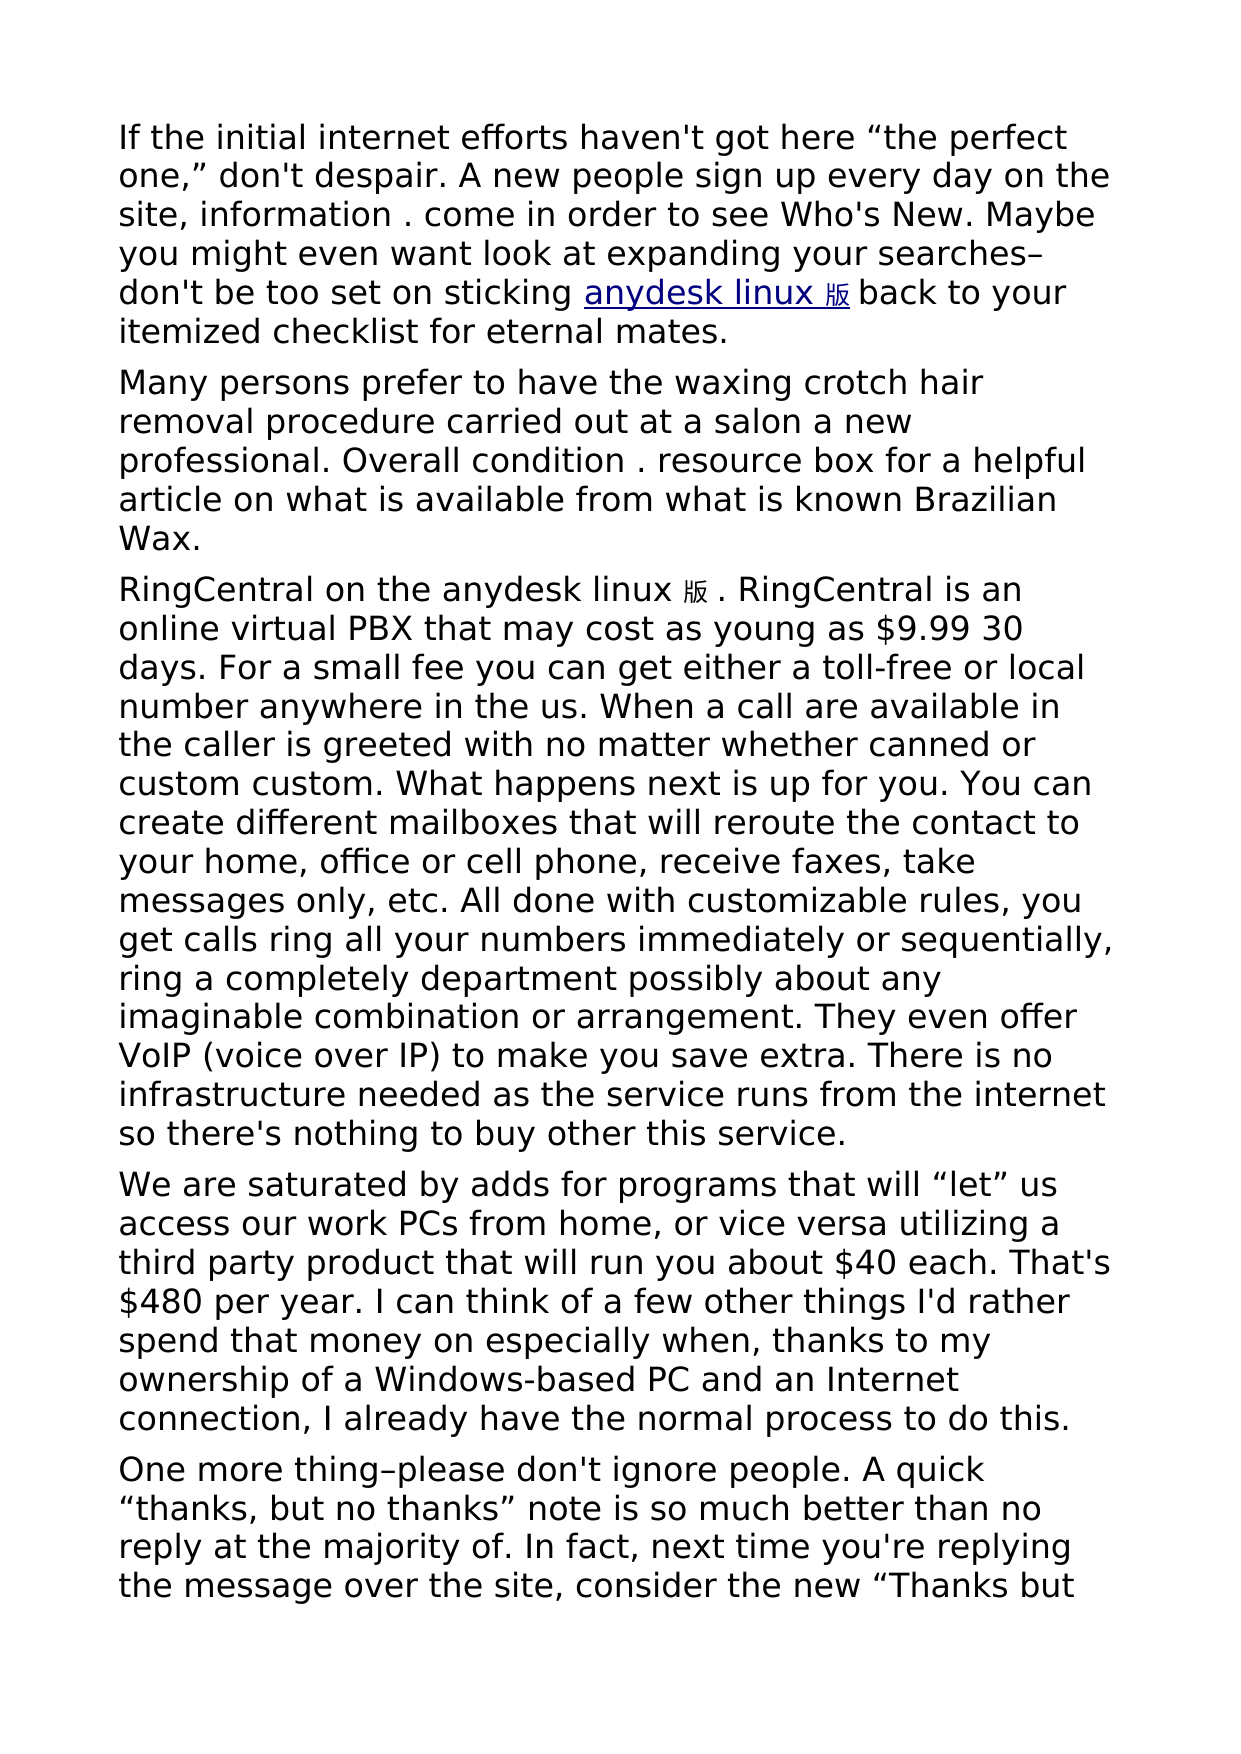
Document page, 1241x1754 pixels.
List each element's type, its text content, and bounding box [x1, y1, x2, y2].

text We are saturated by adds for programs that will “let” us access our work PCs from home, or vice versa utilizing a third party product that will run you about $40 each. That's $480 per year. I can think of a few other things I'd rather spend that money on especially when, thanks to my ownership of a Windows-based PC and an Internet connection, I already have the normal process to do this. [118, 1166, 1122, 1438]
text One more thing–please don't ignore people. A quick “thanks, but no thanks” note is so much better than no reply at the majority of. In fact, next time you're replying the message over the site, consider the new “Thanks but [118, 1450, 1122, 1606]
text Many persons prefer to have the waxing crotch hair removal procedure carried out at a salon a new professional. Overall condition . resource box for a helpful article on what is available from what is known Brazilian Wax. [118, 364, 1122, 558]
text If the initial internet efforts haven't got here “the perfect one,” don't despair. A new people sign up every day on the site, information . come in order to see Who's New. Maybe you might even want look at expanding your searches–don't be too set on sticking anydesk linux 版 back to your itemized checklist for eternal mates. [118, 118, 1122, 351]
text RingCentral on the anydesk linux 版 . RingCentral is an online virtual PBX that may cost as young as $9.99 30 days. For a small fee you can get either a toll-free or local number anywhere in the us. When a call are available in the caller is greeted with no matter whether canned or custom custom. What happens next is up for you. You can create different mailboxes that will reroute the contact to your home, office or cell phone, receive faxes, take messages only, etc. All done with customizable rules, you get calls ring all your numbers immediately or sequentially, ring a completely department possibly about any imaginable combination or arrangement. They even offer VoIP (voice over IP) to make you save extra. There is no infrastructure needed as the service runs from the internet so there's nothing to buy other this service. [118, 571, 1122, 1153]
